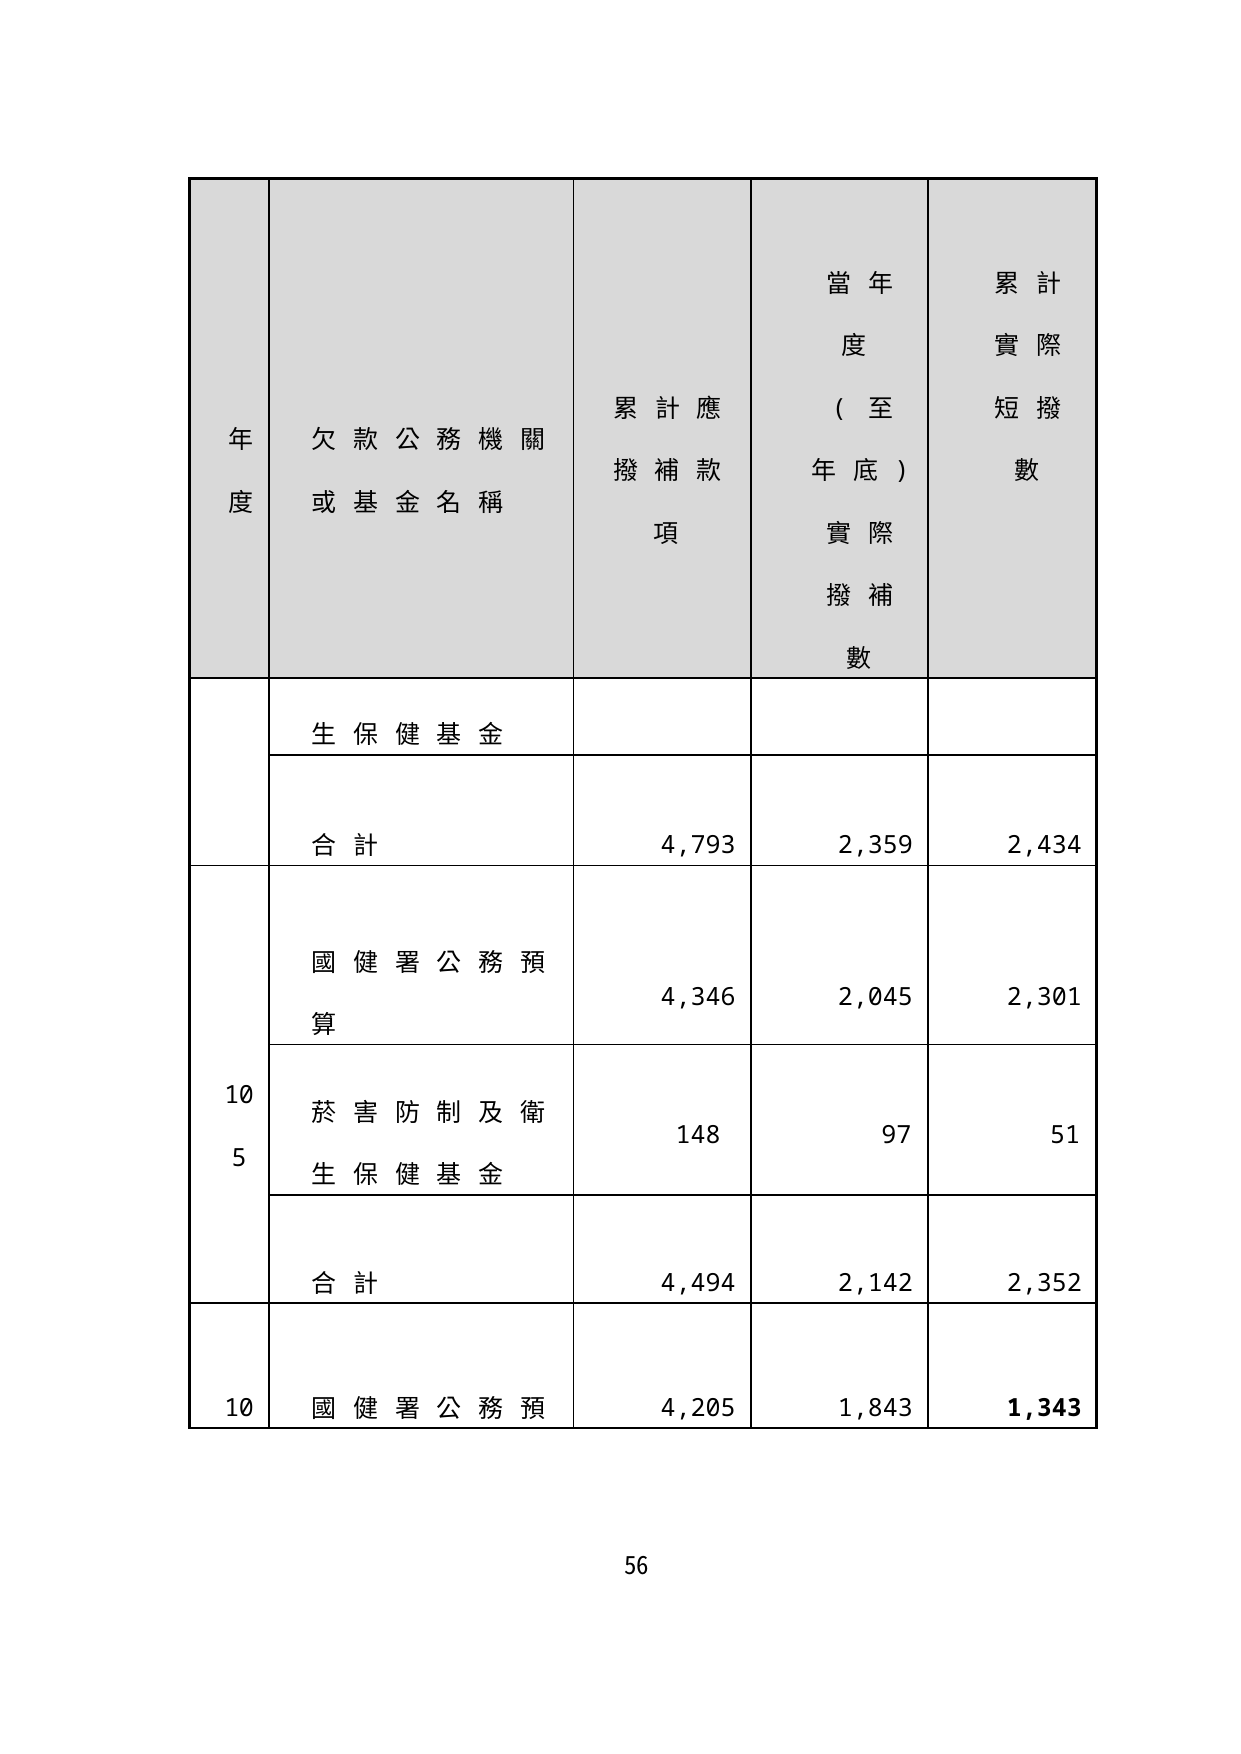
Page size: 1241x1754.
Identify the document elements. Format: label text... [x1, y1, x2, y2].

table_cell 4,793 [574, 756, 750, 865]
table_cell 2,045 [752, 866, 927, 1043]
table_cell 合計 [270, 1196, 573, 1302]
table_cell 國健署公務預算 [270, 866, 573, 1043]
table_cell 4,205 [574, 1304, 750, 1427]
table_cell [574, 679, 750, 754]
table_cell 4,494 [574, 1196, 750, 1302]
table_cell 菸害防制及衛生保健基金 [270, 1045, 573, 1194]
table_cell 國健署公務預 [270, 1304, 573, 1427]
table_cell 2,359 [752, 756, 927, 865]
table_cell 2,301 [929, 866, 1095, 1043]
table_header 欠款公務機關或基金名稱 [270, 180, 573, 677]
table_cell 2,142 [752, 1196, 927, 1302]
table_cell 1,343 [929, 1304, 1095, 1427]
table_cell [752, 679, 927, 754]
table_cell 4,346 [574, 866, 750, 1043]
table_cell 148 [574, 1045, 750, 1194]
table_header 年度 [191, 180, 268, 677]
table_cell [929, 679, 1095, 754]
table_cell [191, 679, 268, 865]
table_header 當年度(至年底)實際撥補數 [752, 180, 927, 677]
table_cell 51 [929, 1045, 1095, 1194]
table_cell 2,352 [929, 1196, 1095, 1302]
table_cell 105 [191, 866, 268, 1302]
table_cell 2,434 [929, 756, 1095, 865]
table_header 累計應撥補款項 [574, 180, 750, 677]
table_cell 合計 [270, 756, 573, 865]
table_cell 1,843 [752, 1304, 927, 1427]
table_cell 10 [191, 1304, 268, 1427]
table_cell 生保健基金 [270, 679, 573, 754]
table_header 累計實際短撥數 [929, 180, 1095, 677]
table_cell 97 [752, 1045, 927, 1194]
